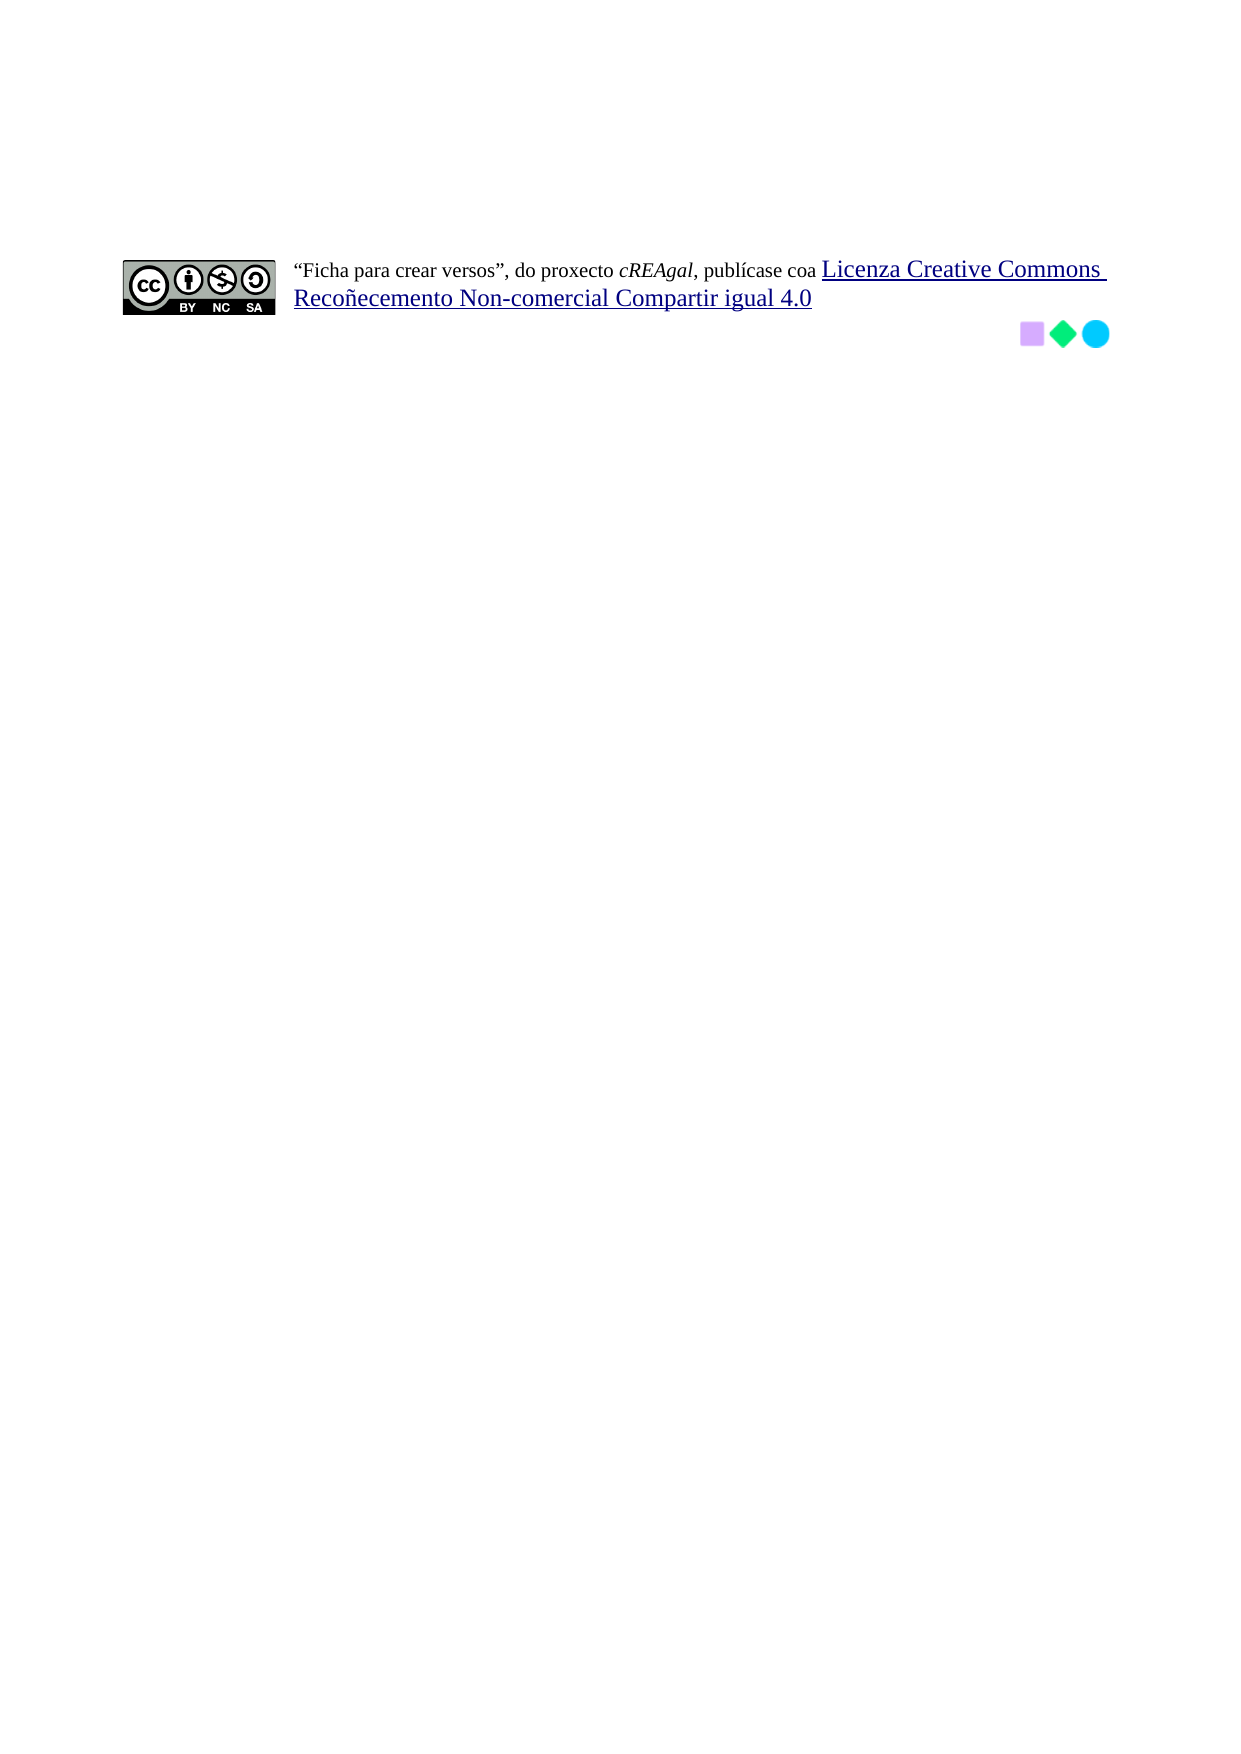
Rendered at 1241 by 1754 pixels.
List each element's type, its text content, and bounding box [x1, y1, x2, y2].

text “Ficha para crear versos”, do proxecto cREAgal, publícase coa Licenza Creative Commons Recoñecemento Non-comercial Compartir igual 4.0 [118, 254, 1122, 312]
picture [1099, 337, 1110, 348]
picture [1020, 320, 1093, 348]
picture [122, 260, 276, 315]
picture [1100, 320, 1110, 331]
